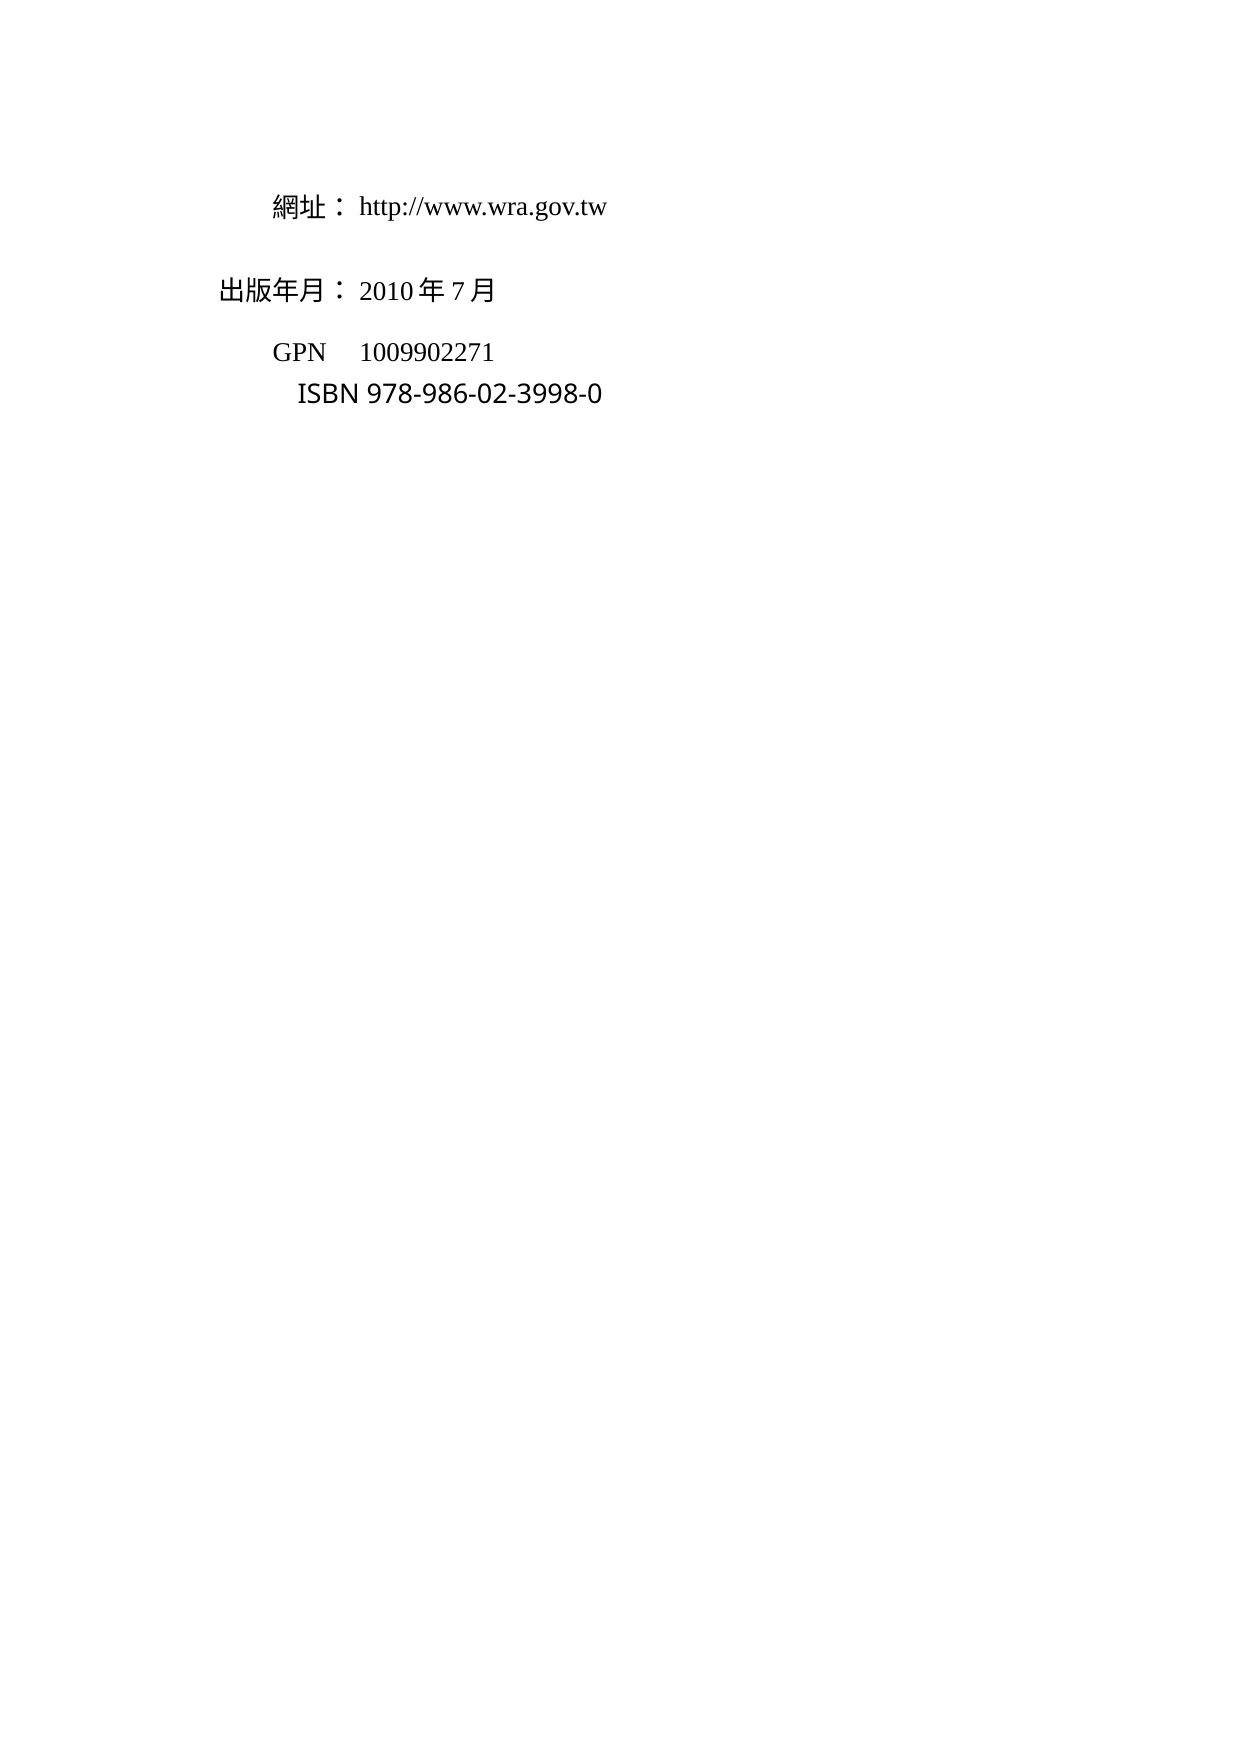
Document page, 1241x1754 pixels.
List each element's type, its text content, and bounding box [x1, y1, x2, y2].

table_cell GPN [185, 330, 356, 374]
table_cell http://www.wra.gov.tw [356, 165, 994, 247]
table_cell 1009902271 [356, 330, 994, 374]
table_cell 網址： [185, 165, 356, 247]
text ISBN 978-986-02-3998-0 [262, 374, 1053, 412]
table_cell 出版年月： [185, 247, 356, 329]
table_cell 2010年7月 [356, 247, 994, 329]
